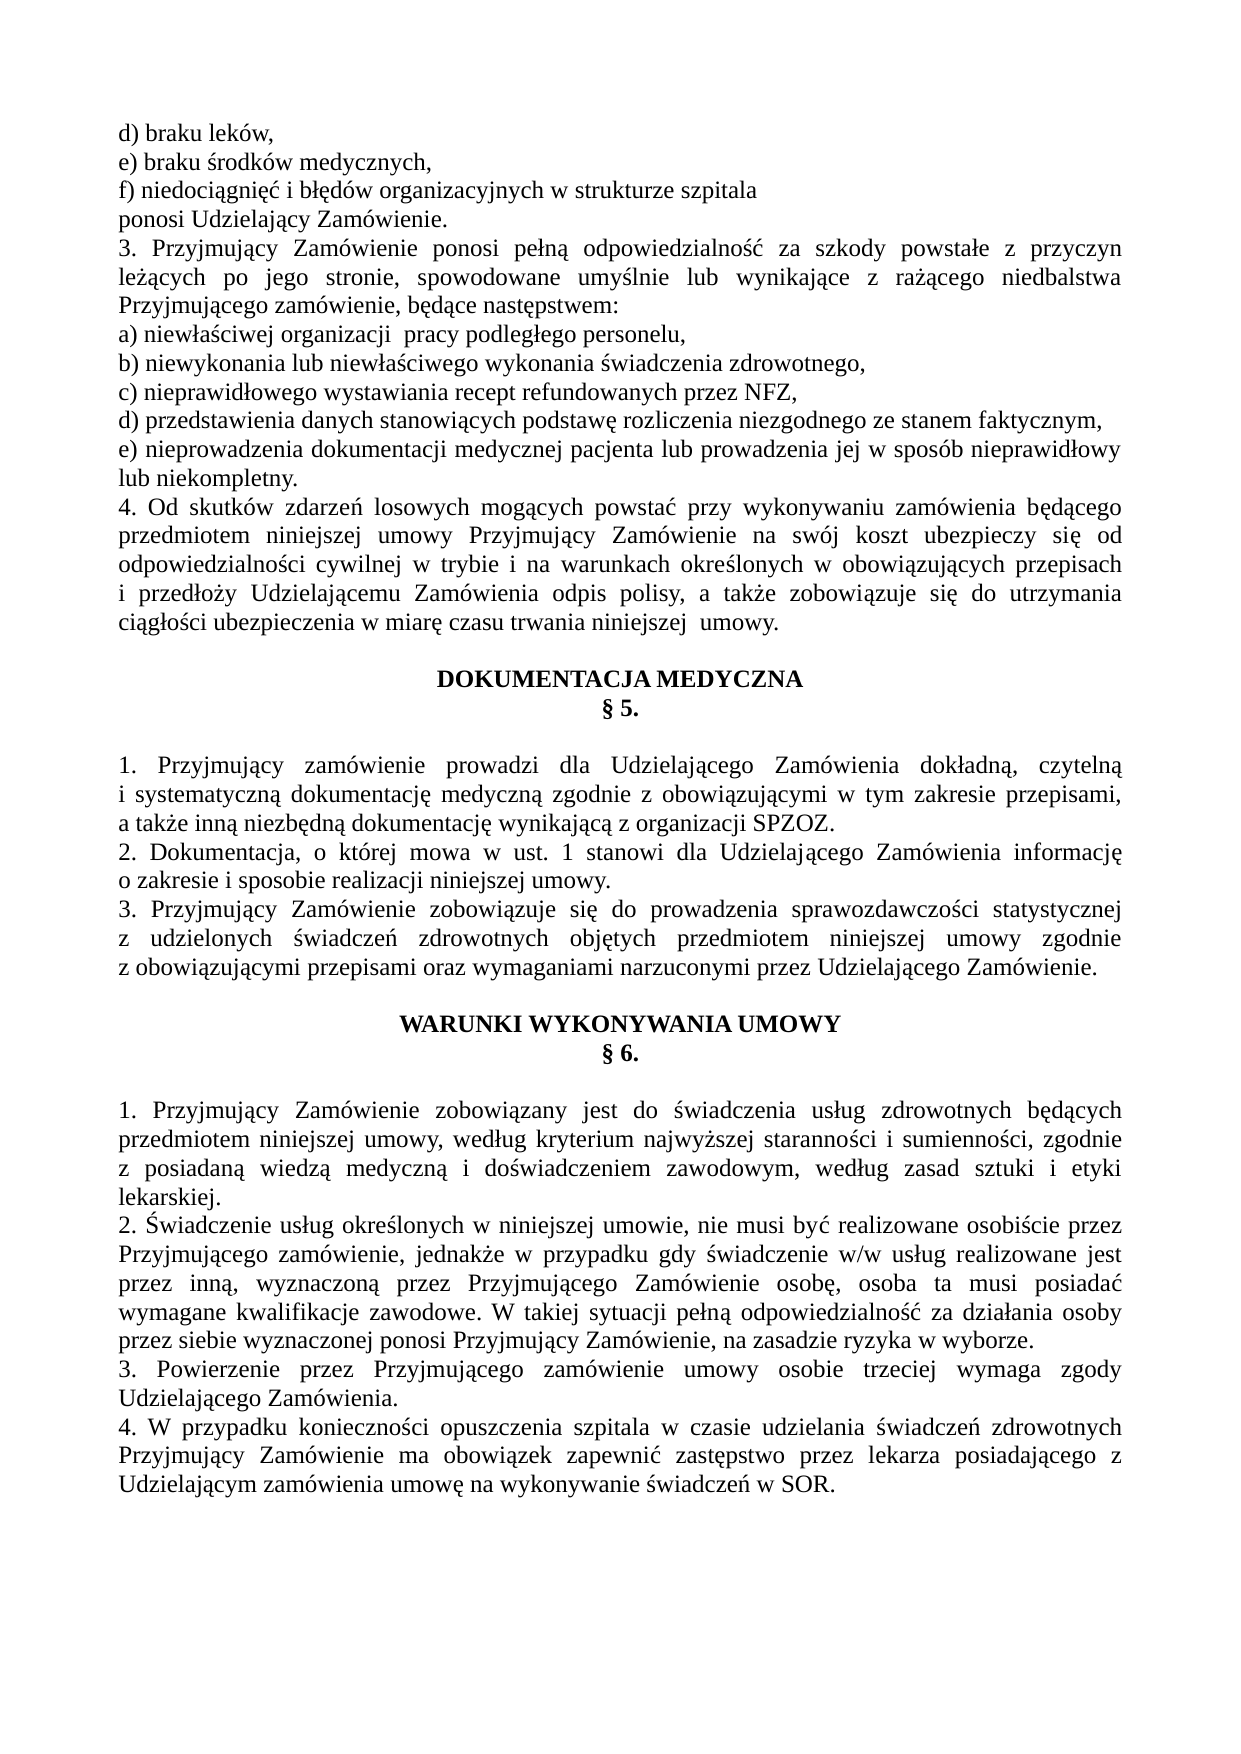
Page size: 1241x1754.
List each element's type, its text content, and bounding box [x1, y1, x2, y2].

text 3. Przyjmujący Zamówienie zobowiązuje się do prowadzenia sprawozdawczości statystycznej z udzielonych świadczeń zdrowotnych objętych przedmiotem niniejszej umowy zgodnie z obowiązującymi przepisami oraz wymaganiami narzuconymi przez Udzielającego Zamówienie. [118, 894, 1122, 981]
text e) nieprowadzenia dokumentacji medycznej pacjenta lub prowadzenia jej w sposób nieprawidłowy lub niekompletny. [118, 434, 1122, 492]
text f) niedociągnięć i błędów organizacyjnych w strukturze szpitala [118, 176, 1122, 204]
text b) niewykonania lub niewłaściwego wykonania świadczenia zdrowotnego, [118, 348, 1122, 377]
text 4. W przypadku konieczności opuszczenia szpitala w czasie udzielania świadczeń zdrowotnych Przyjmujący Zamówienie ma obowiązek zapewnić zastępstwo przez lekarza posiadającego z Udzielającym zamówienia umowę na wykonywanie świadczeń w SOR. [118, 1412, 1122, 1498]
text 2. Świadczenie usług określonych w niniejszej umowie, nie musi być realizowane osobiście przez Przyjmującego zamówienie, jednakże w przypadku gdy świadczenie w/w usług realizowane jest przez inną, wyznaczoną przez Przyjmującego Zamówienie osobę, osoba ta musi posiadać wymagane kwalifikacje zawodowe. W takiej sytuacji pełną odpowiedzialność za działania osoby przez siebie wyznaczonej ponosi Przyjmujący Zamówienie, na zasadzie ryzyka w wyborze. [118, 1211, 1122, 1354]
text c) nieprawidłowego wystawiania recept refundowanych przez NFZ, [118, 377, 1122, 406]
text WARUNKI WYKONYWANIA UMOWY [118, 1009, 1122, 1038]
text 2. Dokumentacja, o której mowa w ust. 1 stanowi dla Udzielającego Zamówienia informację o zakresie i sposobie realizacji niniejszej umowy. [118, 837, 1122, 894]
text § 5. [118, 693, 1122, 722]
text 1. Przyjmujący Zamówienie zobowiązany jest do świadczenia usług zdrowotnych będących przedmiotem niniejszej umowy, według kryterium najwyższej staranności i sumienności, zgodnie z posiadaną wiedzą medyczną i doświadczeniem zawodowym, według zasad sztuki i etyki lekarskiej. [118, 1096, 1122, 1211]
text 3. Przyjmujący Zamówienie ponosi pełną odpowiedzialność za szkody powstałe z przyczyn leżących po jego stronie, spowodowane umyślnie lub wynikające z rażącego niedbalstwa Przyjmującego zamówienie, będące następstwem: [118, 233, 1122, 319]
text e) braku środków medycznych, [118, 147, 1122, 176]
text d) braku leków, [118, 118, 1122, 147]
text DOKUMENTACJA MEDYCZNA [118, 664, 1122, 693]
text 3. Powierzenie przez Przyjmującego zamówienie umowy osobie trzeciej wymaga zgody Udzielającego Zamówienia. [118, 1354, 1122, 1412]
text a) niewłaściwej organizacji pracy podległego personelu, [118, 319, 1122, 348]
text 4. Od skutków zdarzeń losowych mogących powstać przy wykonywaniu zamówienia będącego przedmiotem niniejszej umowy Przyjmujący Zamówienie na swój koszt ubezpieczy się od odpowiedzialności cywilnej w trybie i na warunkach określonych w obowiązujących przepisach i przedłoży Udzielającemu Zamówienia odpis polisy, a także zobowiązuje się do utrzymania ciągłości ubezpieczenia w miarę czasu trwania niniejszej umowy. [118, 492, 1122, 636]
text ponosi Udzielający Zamówienie. [118, 204, 1122, 233]
text § 6. [118, 1038, 1122, 1067]
text 1. Przyjmujący zamówienie prowadzi dla Udzielającego Zamówienia dokładną, czytelną i systematyczną dokumentację medyczną zgodnie z obowiązującymi w tym zakresie przepisami, a także inną niezbędną dokumentację wynikającą z organizacji SPZOZ. [118, 751, 1122, 837]
text d) przedstawienia danych stanowiących podstawę rozliczenia niezgodnego ze stanem faktycznym, [118, 406, 1122, 434]
